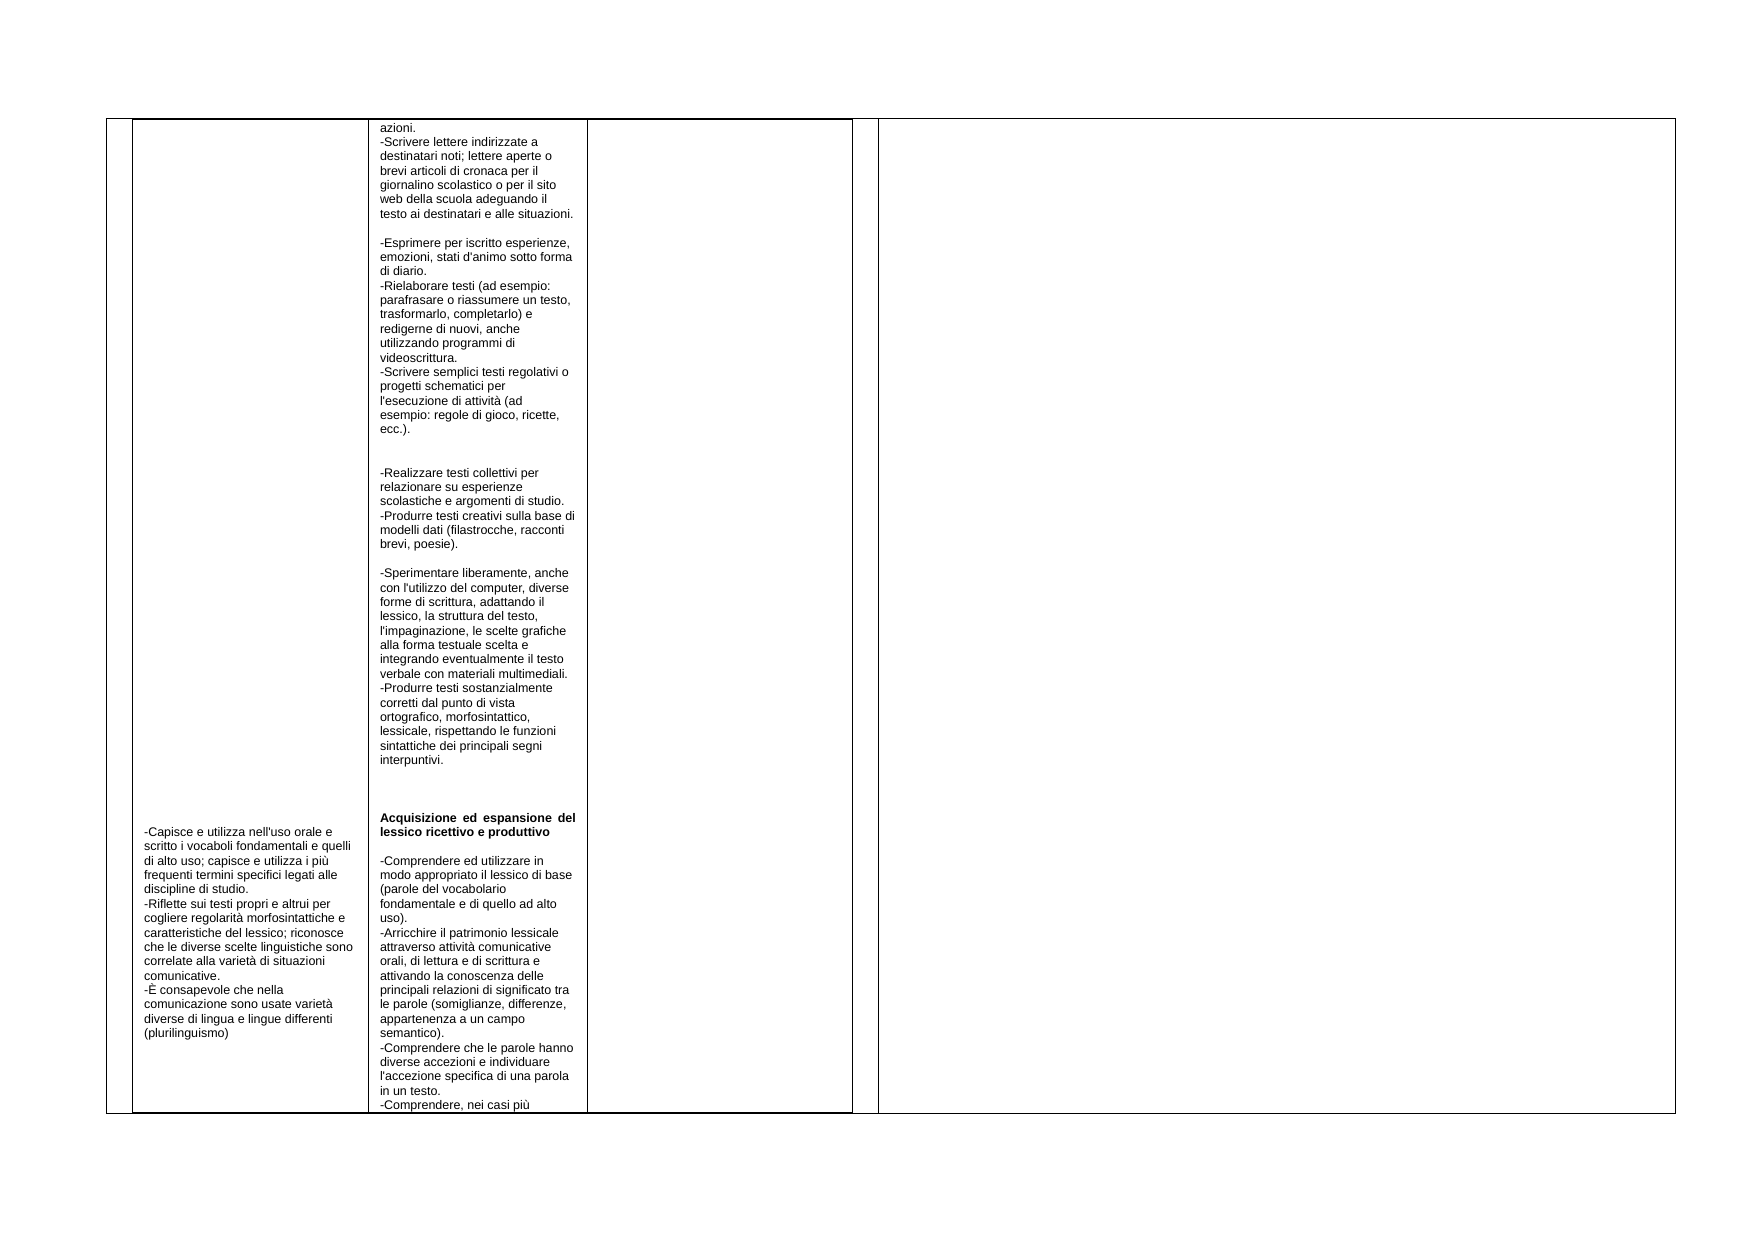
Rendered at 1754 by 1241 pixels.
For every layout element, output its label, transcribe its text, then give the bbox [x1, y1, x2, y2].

table_header [107, 119, 132, 1113]
table_header [853, 119, 878, 1113]
table_cell -Capisce e utilizza nell'uso orale e scritto i vocaboli fondamentali e quelli di alto uso; capisce e utilizza i più frequenti termini specifici legati alle discipline di studio. -Riflette sui testi propri e altrui per cogliere regolarità morfosintattiche e caratteristiche del lessico; riconosce che le diverse scelte linguistiche sono correlate alla varietà di situazioni comunicative. -È consapevole che nella comunicazione sono usate varietà diverse di lingua e lingue differenti (plurilinguismo) [133, 120, 368, 1112]
table_cell azioni. -Scrivere lettere indirizzate a destinatari noti; lettere aperte o brevi articoli di cronaca per il giornalino scolastico o per il sito web della scuola adeguando il testo ai destinatari e alle situazioni. -Esprimere per iscritto esperienze, emozioni, stati d'animo sotto forma di diario. -Rielaborare testi (ad esempio: parafrasare o riassumere un testo, trasformarlo, completarlo) e redigerne di nuovi, anche utilizzando programmi di videoscrittura. -Scrivere semplici testi regolativi o progetti schematici per l'esecuzione di attività (ad esempio: regole di gioco, ricette, ecc.). -Realizzare testi collettivi per relazionare su esperienze scolastiche e argomenti di studio. -Produrre testi creativi sulla base di modelli dati (filastrocche, racconti brevi, poesie). -Sperimentare liberamente, anche con l'utilizzo del computer, diverse forme di scrittura, adattando il lessico, la struttura del testo, l'impaginazione, le scelte grafiche alla forma testuale scelta e integrando eventualmente il testo verbale con materiali multimediali. -Produrre testi sostanzialmente corretti dal punto di vista ortografico, morfosintattico, lessicale, rispettando le funzioni sintattiche dei principali segni interpuntivi. Acquisizione ed espansione del lessico ricettivo e produttivo -Comprendere ed utilizzare in modo appropriato il lessico di base (parole del vocabolario fondamentale e di quello ad alto uso). -Arricchire il patrimonio lessicale attraverso attività comunicative orali, di lettura e di scrittura e attivando la conoscenza delle principali relazioni di significato tra le parole (somiglianze, differenze, appartenenza a un campo semantico). -Comprendere che le parole hanno diverse accezioni e individuare l'accezione specifica di una parola in un testo. -Comprendere, nei casi più [369, 120, 587, 1112]
table_cell [588, 120, 852, 1112]
table_header [879, 119, 1675, 1113]
